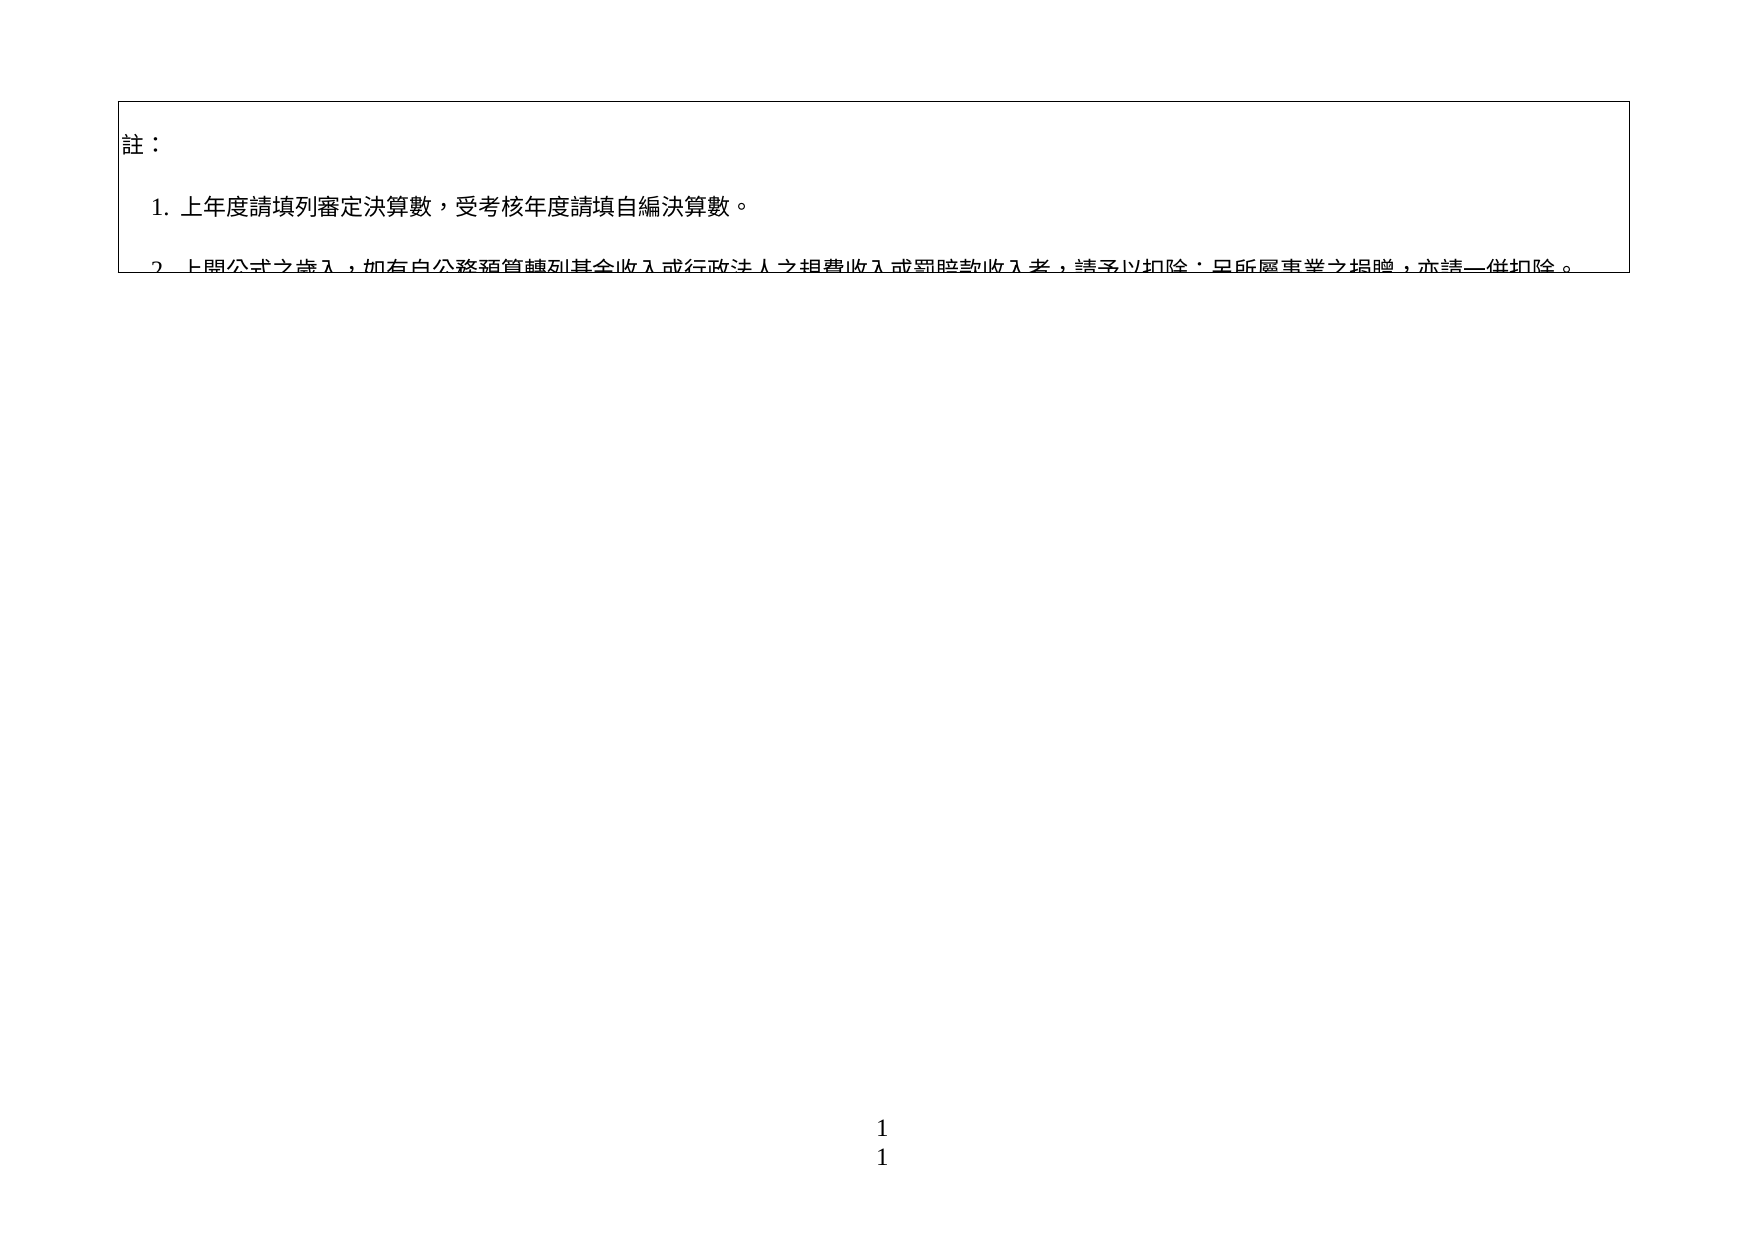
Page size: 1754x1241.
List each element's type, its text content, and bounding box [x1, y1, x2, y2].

table_cell [1650, 101, 1658, 272]
table_cell [1630, 101, 1635, 272]
table_cell 註： 上年度請填列審定決算數，受考核年度請填自編決算數。 上開公式之歲入，如有自公務預算轉列基金收入或行政法人之規費收入或罰賠款收入者，請予以扣除；另所屬事業之捐贈，亦請一併扣除。 請檢附相關資料（決算書表及相關證明文件）供核。 [119, 102, 1629, 272]
table_cell [1635, 101, 1650, 272]
